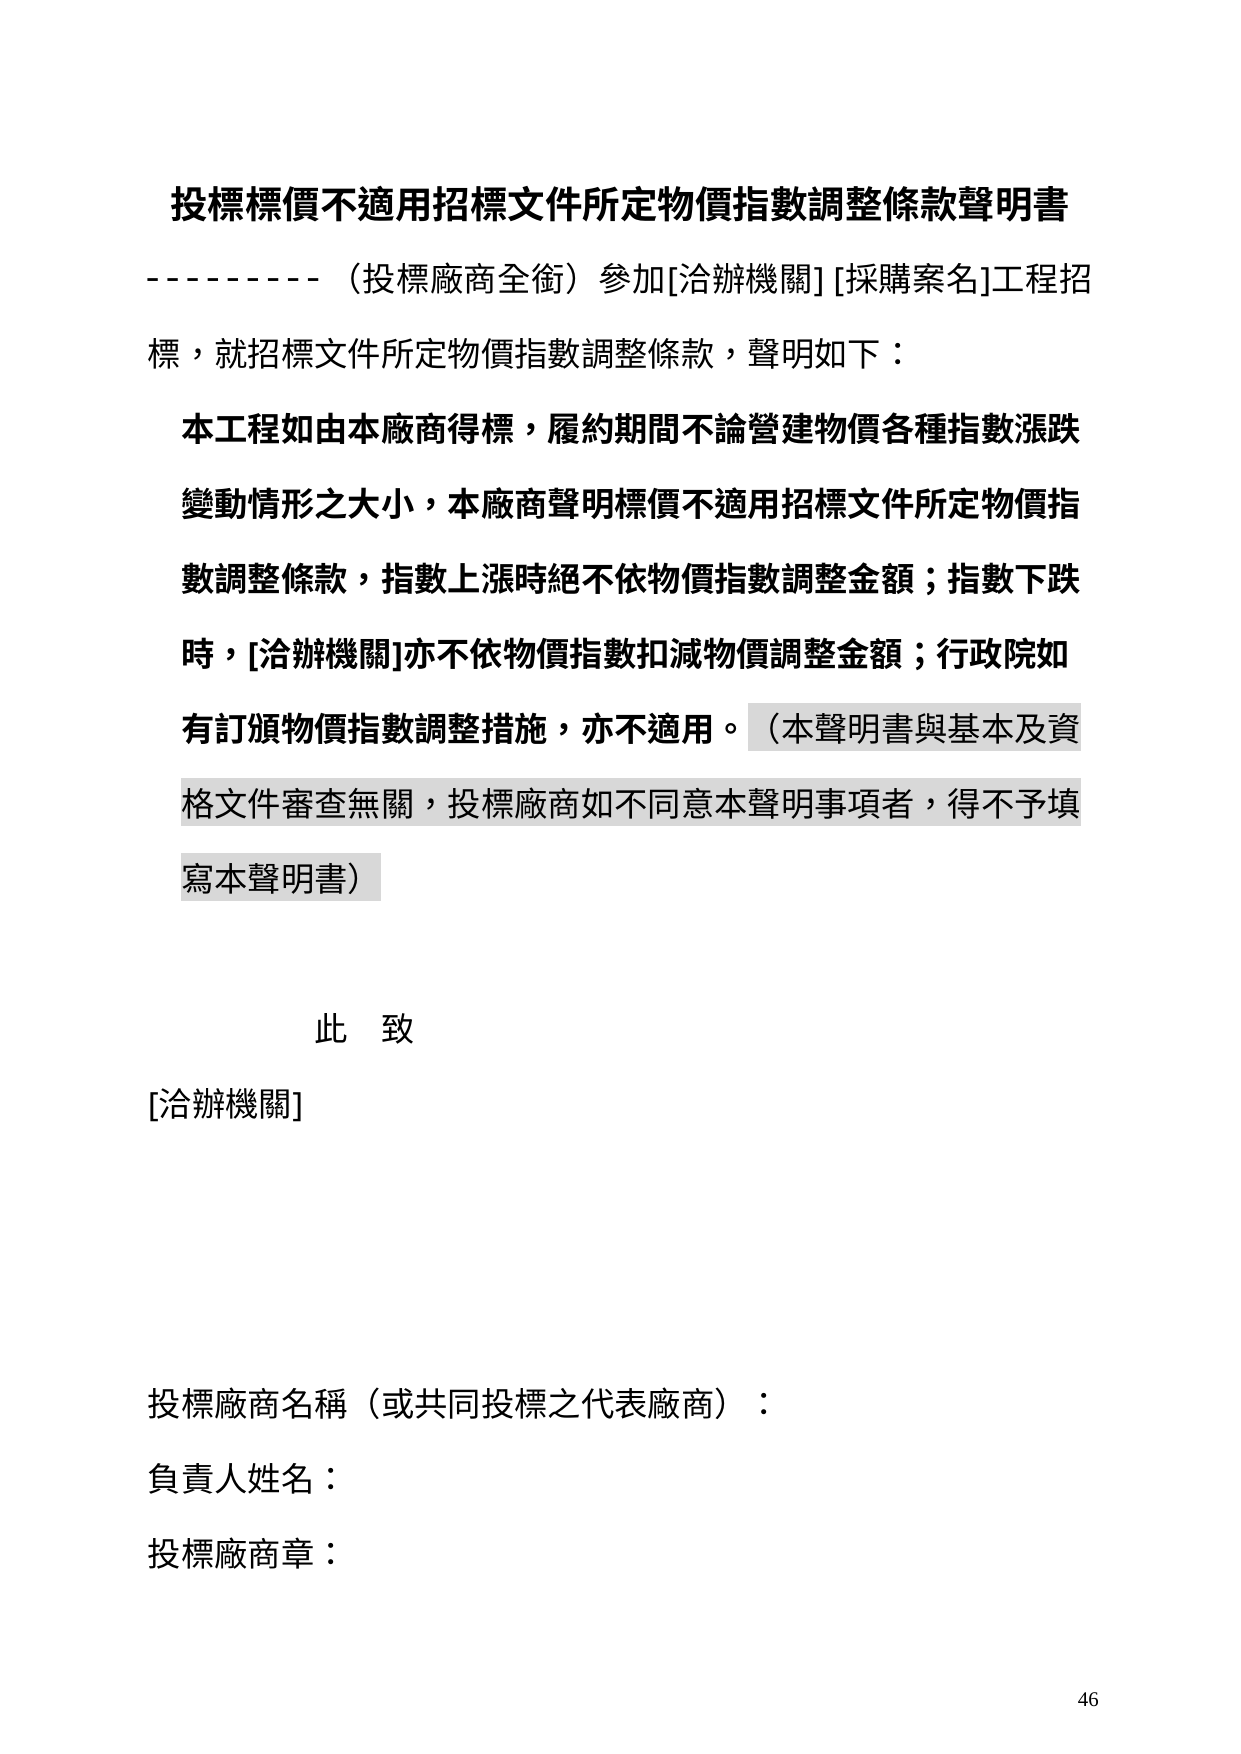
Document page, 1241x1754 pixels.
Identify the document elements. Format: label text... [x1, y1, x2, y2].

text 投標廠商章： [148, 1514, 1092, 1589]
text 此 致 [148, 989, 1092, 1064]
text [洽辦機關] [148, 1064, 1092, 1139]
text 負責人姓名： [148, 1439, 1092, 1514]
text 投標廠商名稱（或共同投標之代表廠商）： [148, 1364, 1092, 1439]
text 本工程如由本廠商得標，履約期間不論營建物價各種指數漲跌變動情形之大小，本廠商聲明標價不適用招標文件所定物價指數調整條款，指數上漲時絕不依物價指數調整金額；指數下跌時，[洽辦機關]亦不依物價指數扣減物價調整金額；行政院如有訂頒物價指數調整措施，亦不適用。（本聲明書與基本及資格文件審查無關，投標廠商如不同意本聲明事項者，得不予填寫本聲明書） [181, 389, 1092, 914]
text ╴╴╴╴╴╴╴╴╴（投標廠商全銜）參加[洽辦機關] [採購案名]工程招標，就招標文件所定物價指數調整條款，聲明如下： [148, 239, 1092, 389]
text 投標標價不適用招標文件所定物價指數調整條款聲明書 [148, 164, 1092, 239]
